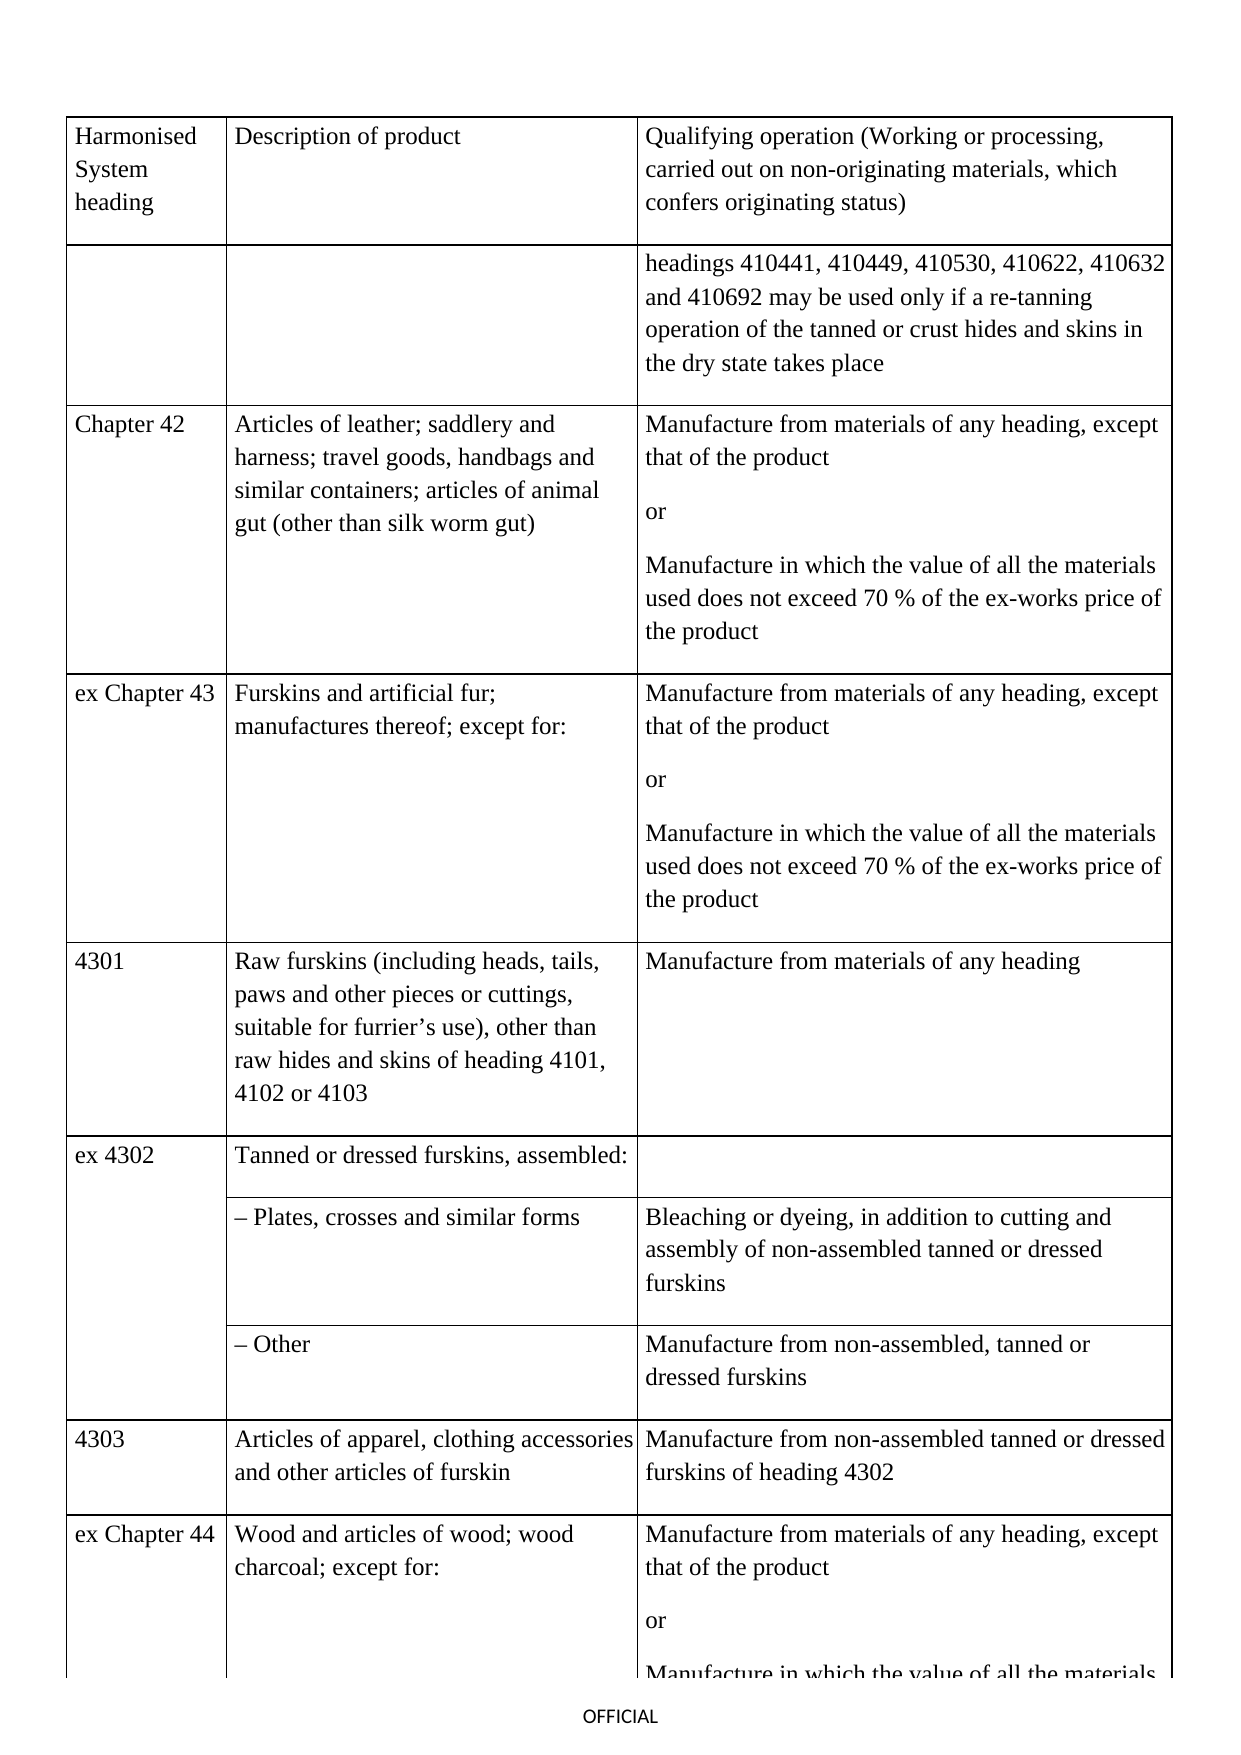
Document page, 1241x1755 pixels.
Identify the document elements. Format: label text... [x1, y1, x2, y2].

table_cell Chapter 42 [67, 406, 226, 673]
table_header Description of product [227, 118, 637, 244]
table_header Qualifying operation (Working or processing, carried out on non-originating materials, which confers originating status) [638, 118, 1171, 244]
table_cell Articles of leather; saddlery and harness; travel goods, handbags and similar containers; articles of animal gut (other than silk worm gut) [227, 406, 637, 673]
table_cell ex 4302 [67, 1137, 226, 1419]
table_cell Manufacture from materials of any heading, except that of the product or Manufacture in which the value of all the materials used does not exceed 70 % of the ex-works price of the product [638, 406, 1171, 673]
table_cell 4301 [67, 943, 226, 1135]
table_cell Manufacture from non-assembled tanned or dressed furskins of heading 4302 [638, 1421, 1171, 1514]
table_cell Wood and articles of wood; wood charcoal; except for: [227, 1516, 637, 1678]
table_cell Raw furskins (including heads, tails, paws and other pieces or cuttings, suitable for furrier’s use), other than raw hides and skins of heading 4101, 4102 or 4103 [227, 943, 637, 1135]
table_cell ex Chapter 44 [67, 1516, 226, 1678]
table_cell Manufacture from materials of any heading [638, 943, 1171, 1135]
table_cell Manufacture from materials of any heading, except that of the product or Manufacture in which the value of all the materials [638, 1516, 1171, 1678]
table_cell Articles of apparel, clothing accessories and other articles of furskin [227, 1421, 637, 1514]
table_cell Furskins and artificial fur; manufactures thereof; except for: [227, 675, 637, 941]
table_cell Bleaching or dyeing, in addition to cutting and assembly of non-assembled tanned or dressed furskins [638, 1198, 1171, 1324]
table_header Harmonised System heading [67, 118, 226, 244]
table_cell [638, 1137, 1171, 1197]
table_cell – Plates, crosses and similar forms [227, 1198, 637, 1324]
table_cell Manufacture from materials of any heading, except that of the product or Manufacture in which the value of all the materials used does not exceed 70 % of the ex-works price of the product [638, 675, 1171, 941]
table_cell Tanned or dressed furskins, assembled: [227, 1137, 637, 1197]
table_cell 4107, 4112, 4113 [67, 246, 226, 404]
table_cell 4303 [67, 1421, 226, 1514]
table_cell ex Chapter 43 [67, 675, 226, 941]
table_cell Leather further prepared after tanning or crusting [227, 246, 637, 404]
table_cell Manufacture from non-assembled, tanned or dressed furskins [638, 1326, 1171, 1419]
table_cell – Other [227, 1326, 637, 1419]
table_cell Manufacture from materials of any heading, except that of the product. However, materials of sub-headings 410441, 410449, 410530, 410622, 410632 and 410692 may be used only if a re-tanning operation of the tanned or crust hides and skins in the dry state takes place [638, 246, 1171, 404]
